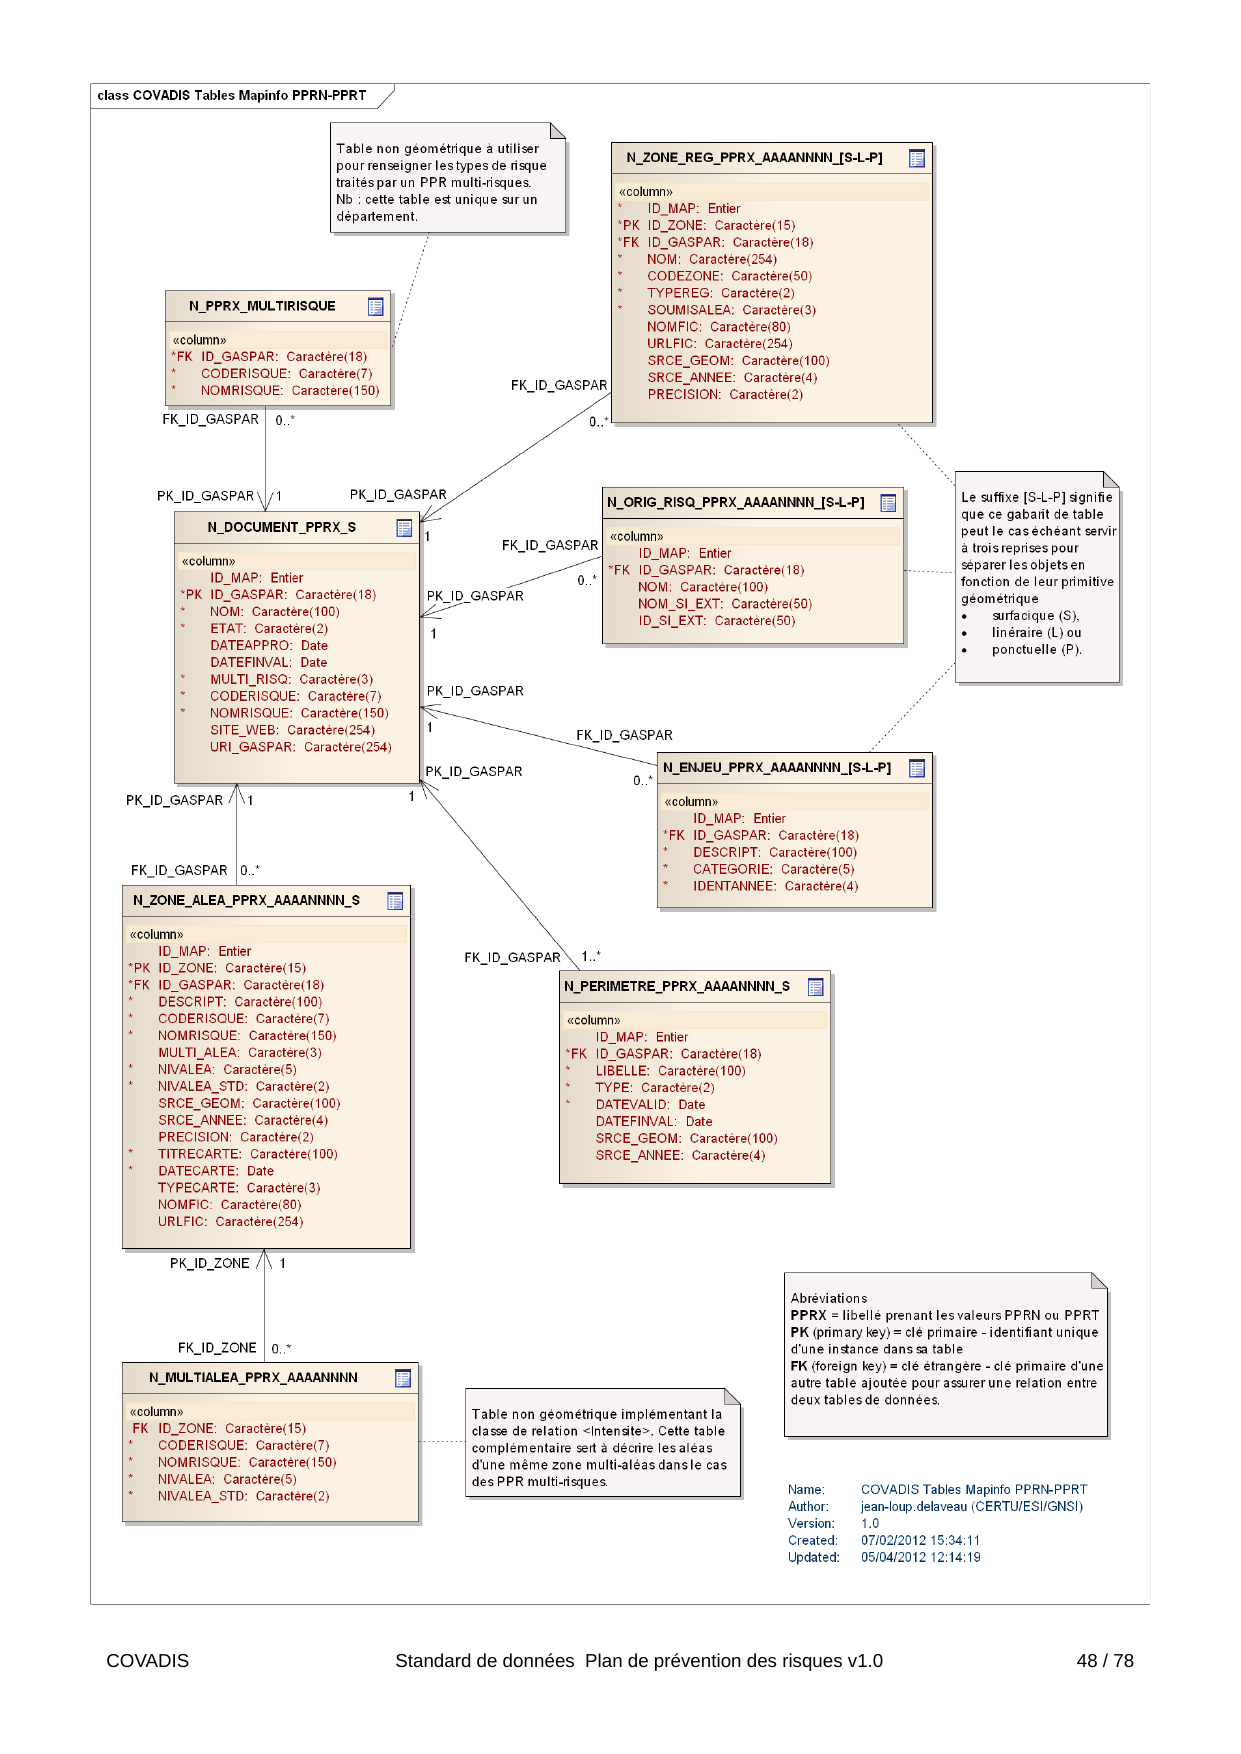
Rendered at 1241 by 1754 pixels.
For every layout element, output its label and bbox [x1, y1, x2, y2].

picture [90, 82, 1151, 1605]
